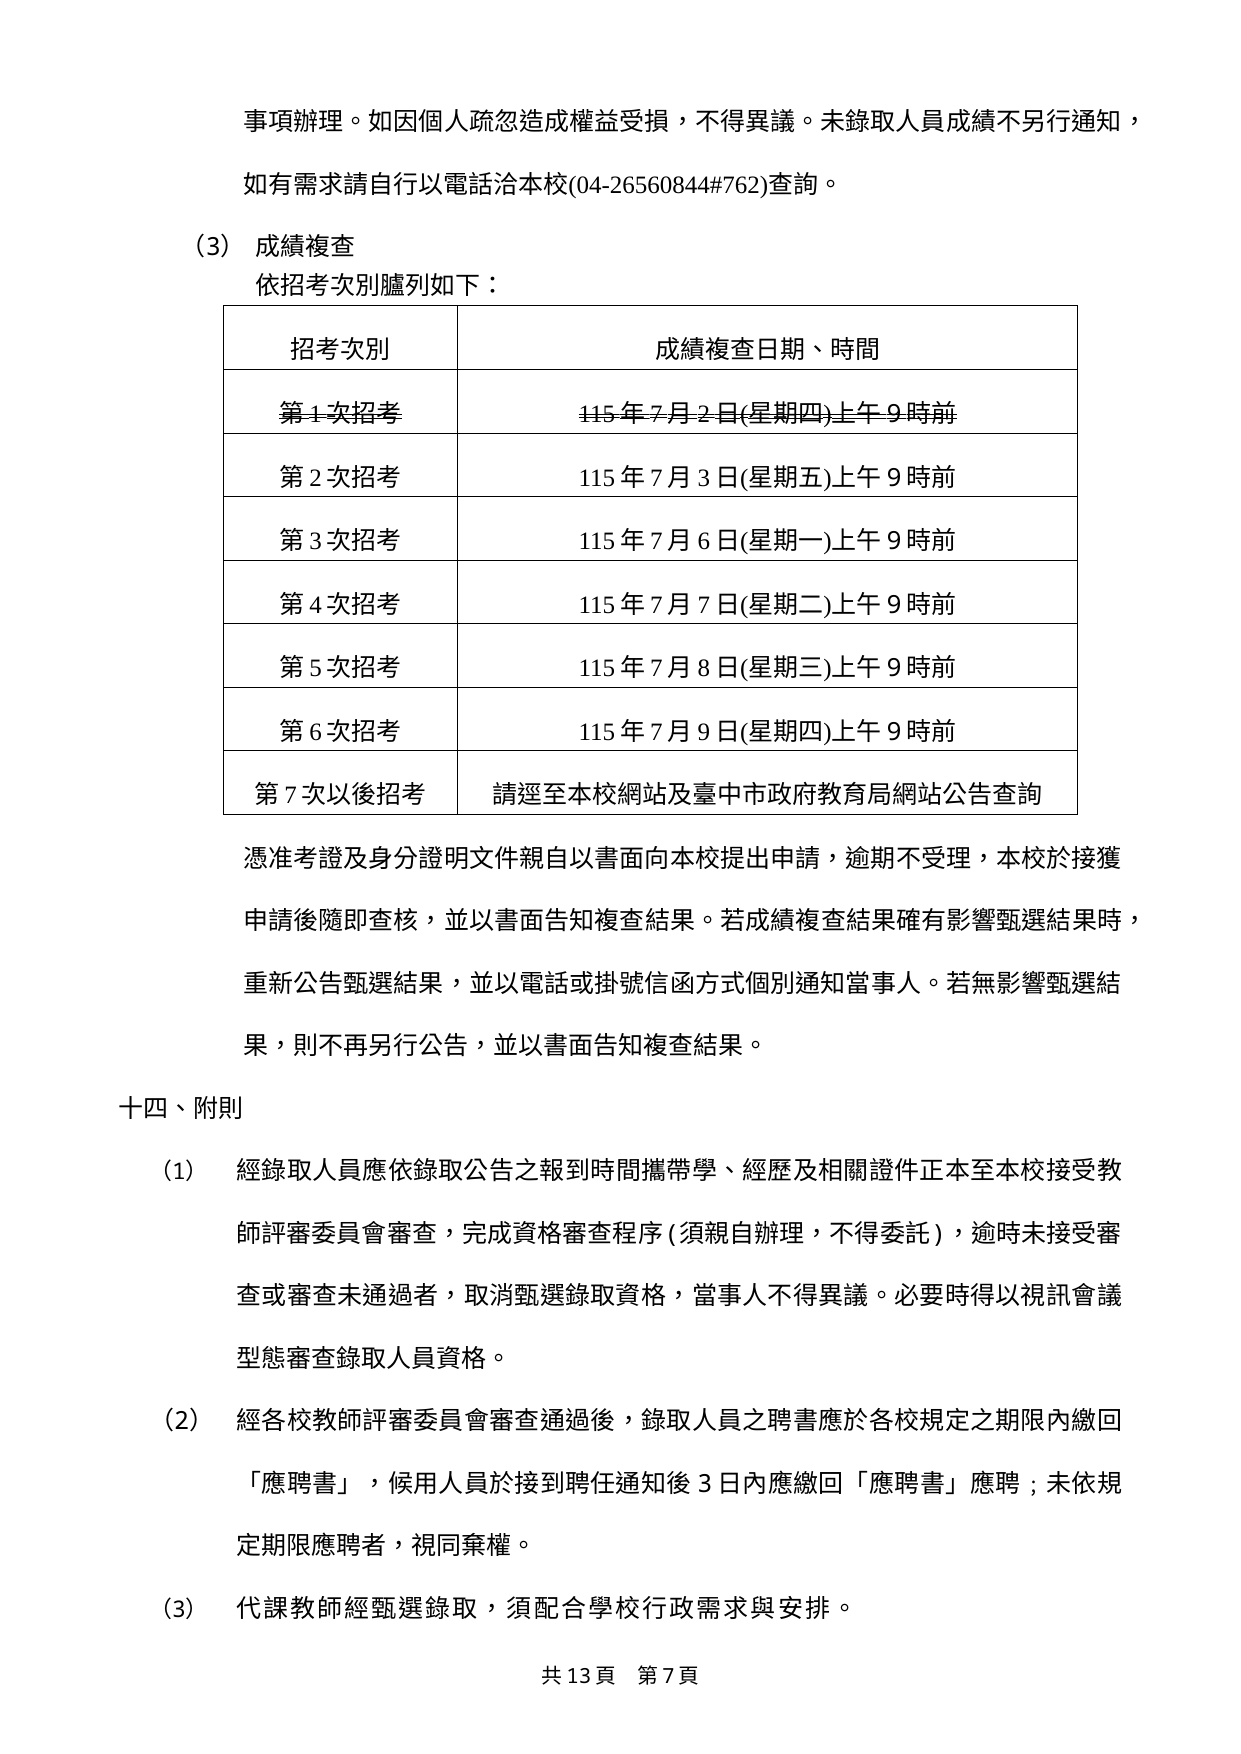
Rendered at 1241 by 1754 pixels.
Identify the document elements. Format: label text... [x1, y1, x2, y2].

list 代課教師經甄選錄取，須配合學校行政需求與安排。 [149, 1565, 1122, 1627]
table_cell 第7次以後招考 [224, 751, 457, 814]
table_cell 第2次招考 [224, 434, 457, 496]
list 經各校教師評審委員會審查通過後，錄取人員之聘書應於各校規定之期限內繳回「應聘書」，候用人員於接到聘任通知後3日內應繳回「應聘書」應聘﹔未依規定期限應聘者，視同棄權。 [149, 1377, 1122, 1565]
table_cell 第5次招考 [224, 624, 457, 687]
text 依招考次別臚列如下： [256, 266, 1122, 302]
text 2.如報名人數過多，致延後考試期程，將延後放榜。放榜名單公告於本校網頁及臺中市政府教育局網頁(http://www.tc.edu.tw/)。報考人員可自行上網查看或打電話或親自到校查詢甄選結果，不得以未接獲錄取通知為由延後報到，並請依榜示事項辦理。如因個人疏忽造成權益受損，不得異議。未錄取人員成績不另行通知，如有需求請自行以電話洽本校(04-26560844#762)查詢。 [243, 78, 1122, 203]
table_cell 第6次招考 [224, 688, 457, 750]
text 十四、附則 [118, 1065, 1122, 1127]
table_cell 115年7月7日(星期二)上午9時前 [458, 561, 1077, 623]
table_cell 115年7月8日(星期三)上午9時前 [458, 624, 1077, 687]
text 憑准考證及身分證明文件親自以書面向本校提出申請，逾期不受理，本校於接獲申請後隨即查核，並以書面告知複查結果。若成績複查結果確有影響甄選結果時，重新公告甄選結果，並以電話或掛號信函方式個別通知當事人。若無影響甄選結果，則不再另行公告，並以書面告知複查結果。 [243, 815, 1122, 1065]
table_cell 第3次招考 [224, 497, 457, 559]
list 成績複查 [181, 203, 1122, 266]
table_cell 請逕至本校網站及臺中市政府教育局網站公告查詢 [458, 751, 1077, 814]
table_cell 115年7月2日(星期四)上午9時前 [458, 370, 1077, 432]
table_cell 第4次招考 [224, 561, 457, 623]
table_cell 第1次招考 [224, 370, 457, 432]
table_cell 115年7月9日(星期四)上午9時前 [458, 688, 1077, 750]
list 經錄取人員應依錄取公告之報到時間攜帶學、經歷及相關證件正本至本校接受教師評審委員會審查，完成資格審查程序(須親自辦理，不得委託)，逾時未接受審查或審查未通過者，取消甄選錄取資格，當事人不得異議。必要時得以視訊會議型態審查錄取人員資格。 [149, 1127, 1122, 1377]
table_header 成績複查日期、時間 [458, 306, 1077, 369]
table_cell 115年7月6日(星期一)上午9時前 [458, 497, 1077, 559]
table_cell 115年7月3日(星期五)上午9時前 [458, 434, 1077, 496]
table_header 招考次別 [224, 306, 457, 369]
